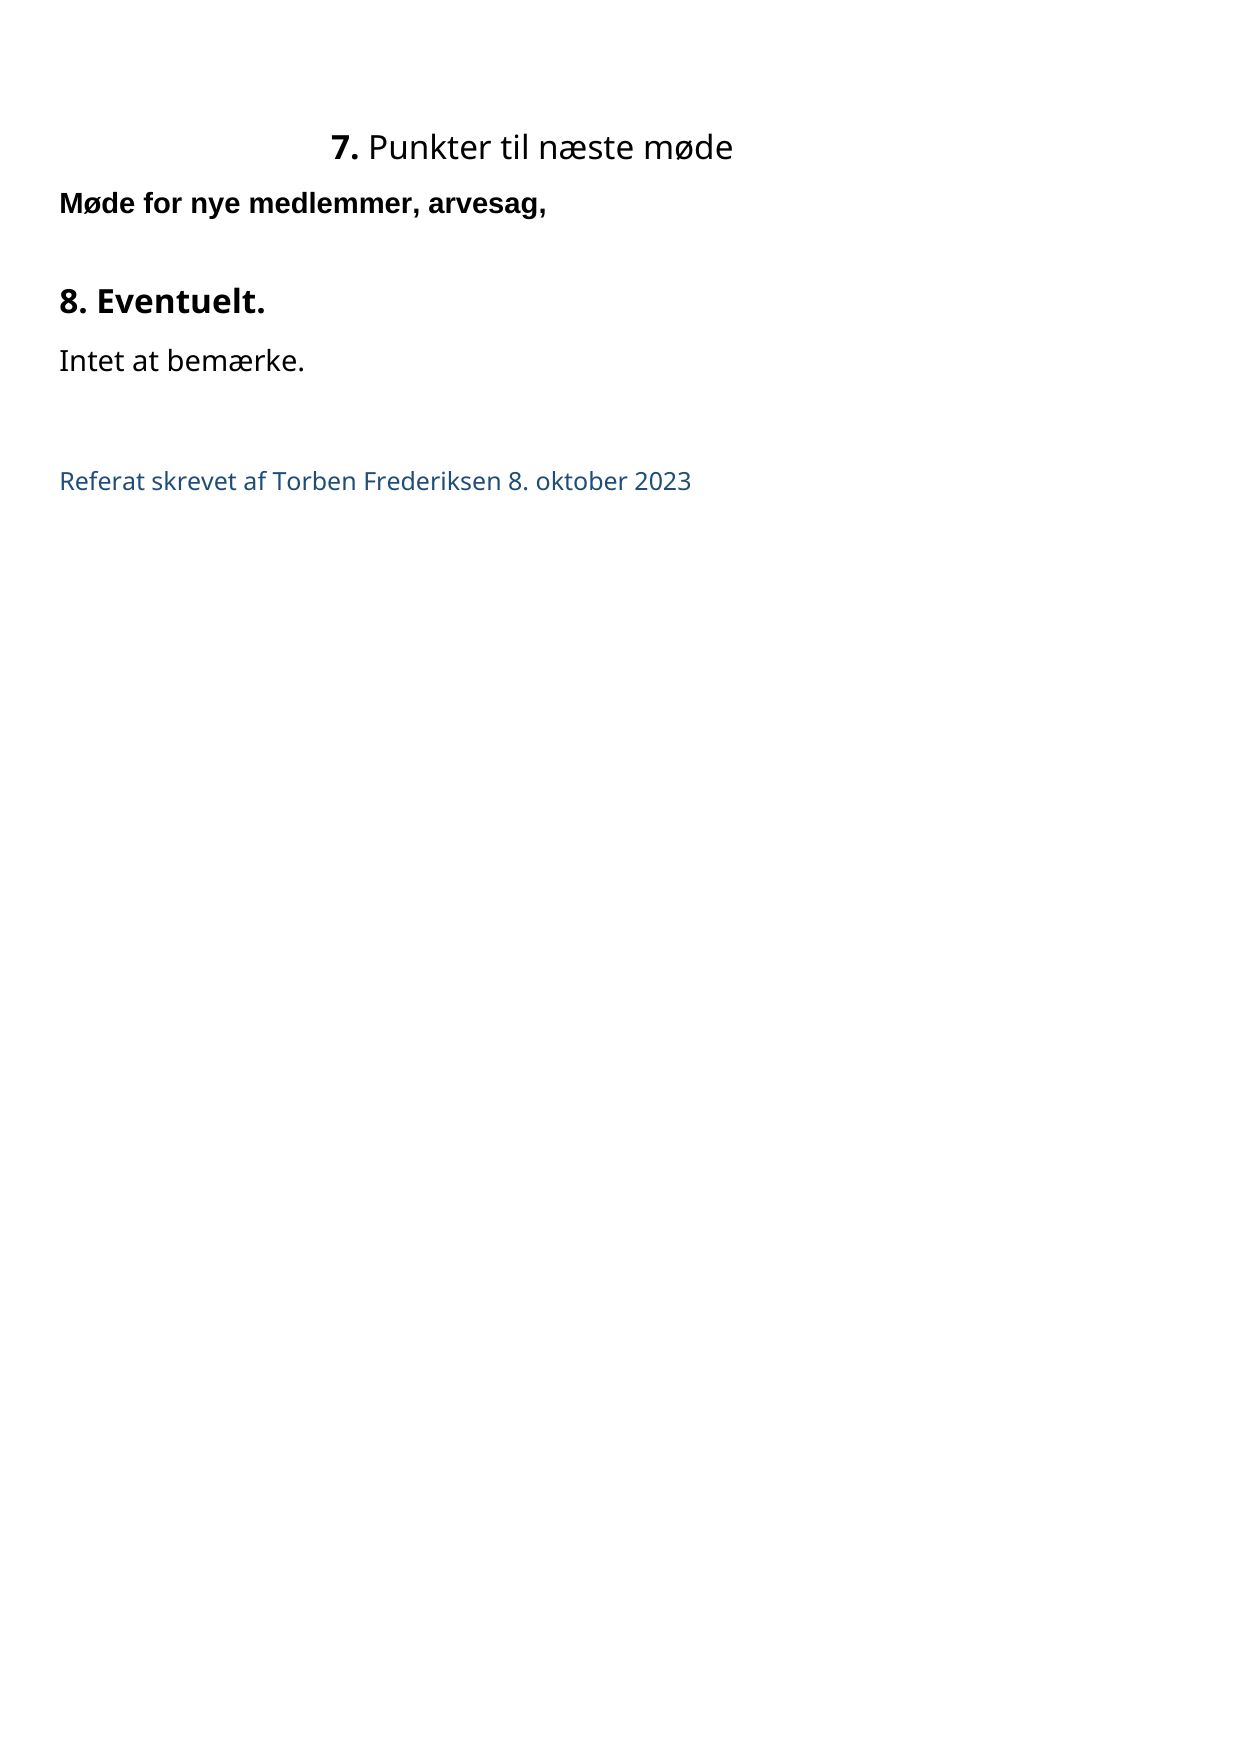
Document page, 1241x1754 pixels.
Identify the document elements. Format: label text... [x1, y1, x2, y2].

text Intet at bemærke. [59, 340, 1181, 380]
subtitle 7. Punkter til næste møde [59, 124, 1181, 169]
subtitle 8. Eventuelt. [59, 278, 1181, 323]
subtitle Referat skrevet af Torben Frederiksen 8. oktober 2023 [59, 463, 1181, 497]
text Møde for nye medlemmer, arvesag, [59, 186, 1181, 219]
